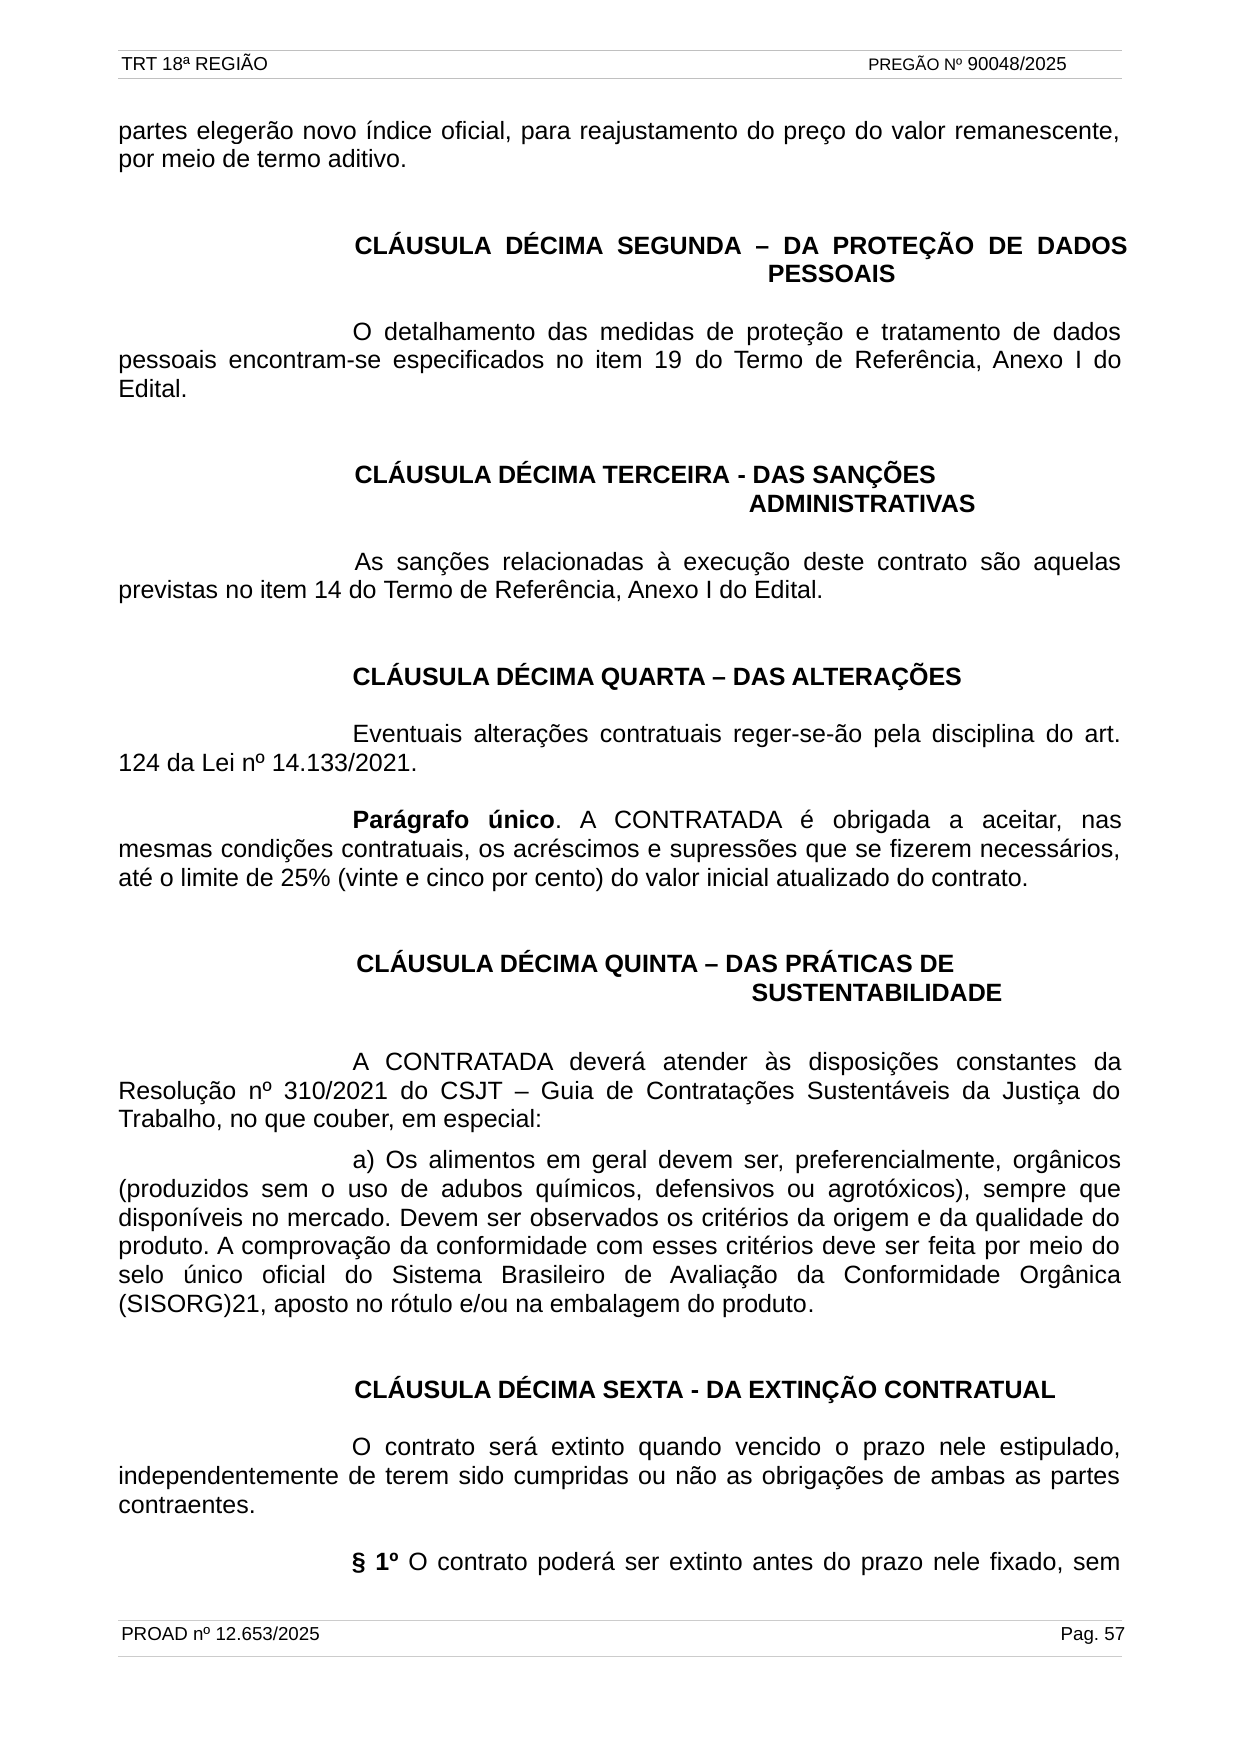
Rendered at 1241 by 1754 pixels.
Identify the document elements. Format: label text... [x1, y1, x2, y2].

text CLÁUSULA DÉCIMA QUINTA – DAS PRÁTICAS DE [118, 949, 1122, 978]
text O detalhamento das medidas de proteção e tratamento de dados pessoais encontram-se especificados no item 19 do Termo de Referência, Anexo I do Edital. [118, 316, 1122, 403]
text CLÁUSULA DÉCIMA SEGUNDA – DA PROTEÇÃO DE DADOS PESSOAIS [354, 231, 1128, 288]
text CLÁUSULA DÉCIMA QUARTA – DAS ALTERAÇÕES [118, 661, 1122, 690]
text O contrato será extinto quando vencido o prazo nele estipulado, independentemente de terem sido cumpridas ou não as obrigações de ambas as partes contraentes. [118, 1432, 1122, 1518]
text CLÁUSULA DÉCIMA SEXTA - DA EXTINÇÃO CONTRATUAL [118, 1374, 1122, 1403]
text SUSTENTABILIDADE [118, 978, 1122, 1006]
text ADMINISTRATIVAS [118, 489, 1122, 518]
text CLÁUSULA DÉCIMA TERCEIRA - DAS SANÇÕES [118, 460, 1122, 489]
text As sanções relacionadas à execução deste contrato são aquelas previstas no item 14 do Termo de Referência, Anexo I do Edital. [118, 546, 1122, 604]
text partes elegerão novo índice oficial, para reajustamento do preço do valor remanescente, por meio de termo aditivo. [118, 116, 1122, 173]
text Parágrafo único. A CONTRATADA é obrigada a aceitar, nas mesmas condições contratuais, os acréscimos e supressões que se fizerem necessários, até o limite de 25% (vinte e cinco por cento) do valor inicial atualizado do contrato. [118, 805, 1122, 891]
text § 1º O contrato poderá ser extinto antes do prazo nele fixado, sem [118, 1547, 1122, 1575]
text Eventuais alterações contratuais reger-se-ão pela disciplina do art. 124 da Lei nº 14.133/2021. [118, 719, 1122, 776]
text A CONTRATADA deverá atender às disposições constantes da Resolução nº 310/2021 do CSJT – Guia de Contratações Sustentáveis da Justiça do Trabalho, no que couber, em especial: [118, 1047, 1122, 1133]
text a) Os alimentos em geral devem ser, preferencialmente, orgânicos (produzidos sem o uso de adubos químicos, defensivos ou agrotóxicos), sempre que disponíveis no mercado. Devem ser observados os critérios da origem e da qualidade do produto. A comprovação da conformidade com esses critérios deve ser feita por meio do selo único oficial do Sistema Brasileiro de Avaliação da Conformidade Orgânica (SISORG)21, aposto no rótulo e/ou na embalagem do produto. [118, 1145, 1122, 1317]
